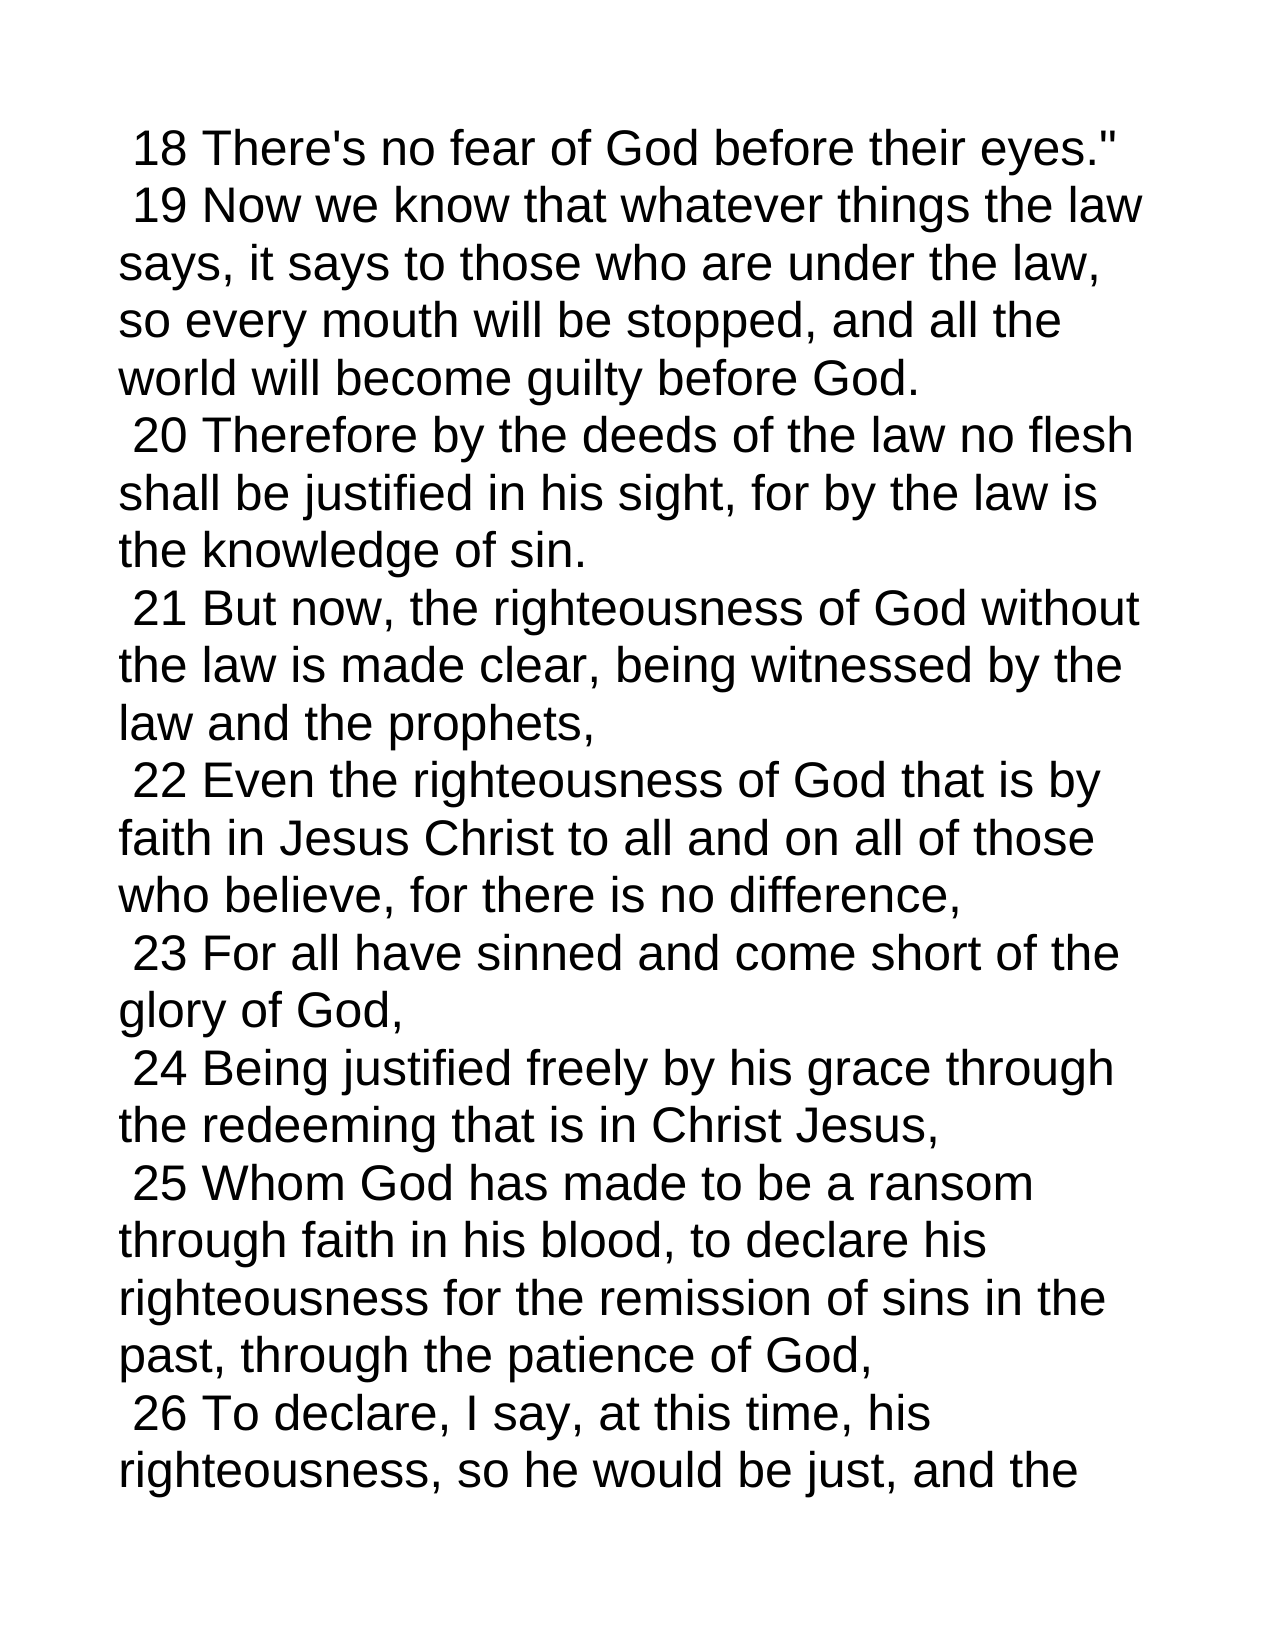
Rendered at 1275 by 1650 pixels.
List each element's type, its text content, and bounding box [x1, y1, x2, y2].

text 22 Even the righteousness of God that is by faith in Jesus Christ to all and on all of those who believe, for there is no difference, [118, 751, 1157, 923]
text 23 For all have sinned and come short of the glory of God, [118, 923, 1157, 1038]
text 19 Now we know that whatever things the law says, it says to those who are under the law, so every mouth will be stopped, and all the world will become guilty before God. [118, 176, 1157, 406]
text 21 But now, the righteousness of God without the law is made clear, being witnessed by the law and the prophets, [118, 578, 1157, 751]
text 26 To declare, I say, at this time, his righteousness, so he would be just, and the [118, 1383, 1157, 1498]
text 18 There's no fear of God before their eyes." [118, 118, 1157, 176]
text 25 Whom God has made to be a ransom through faith in his blood, to declare his righteousness for the remission of sins in the past, through the patience of God, [118, 1153, 1157, 1383]
text 20 Therefore by the deeds of the law no flesh shall be justified in his sight, for by the law is the knowledge of sin. [118, 406, 1157, 578]
text 24 Being justified freely by his grace through the redeeming that is in Christ Jesus, [118, 1038, 1157, 1153]
